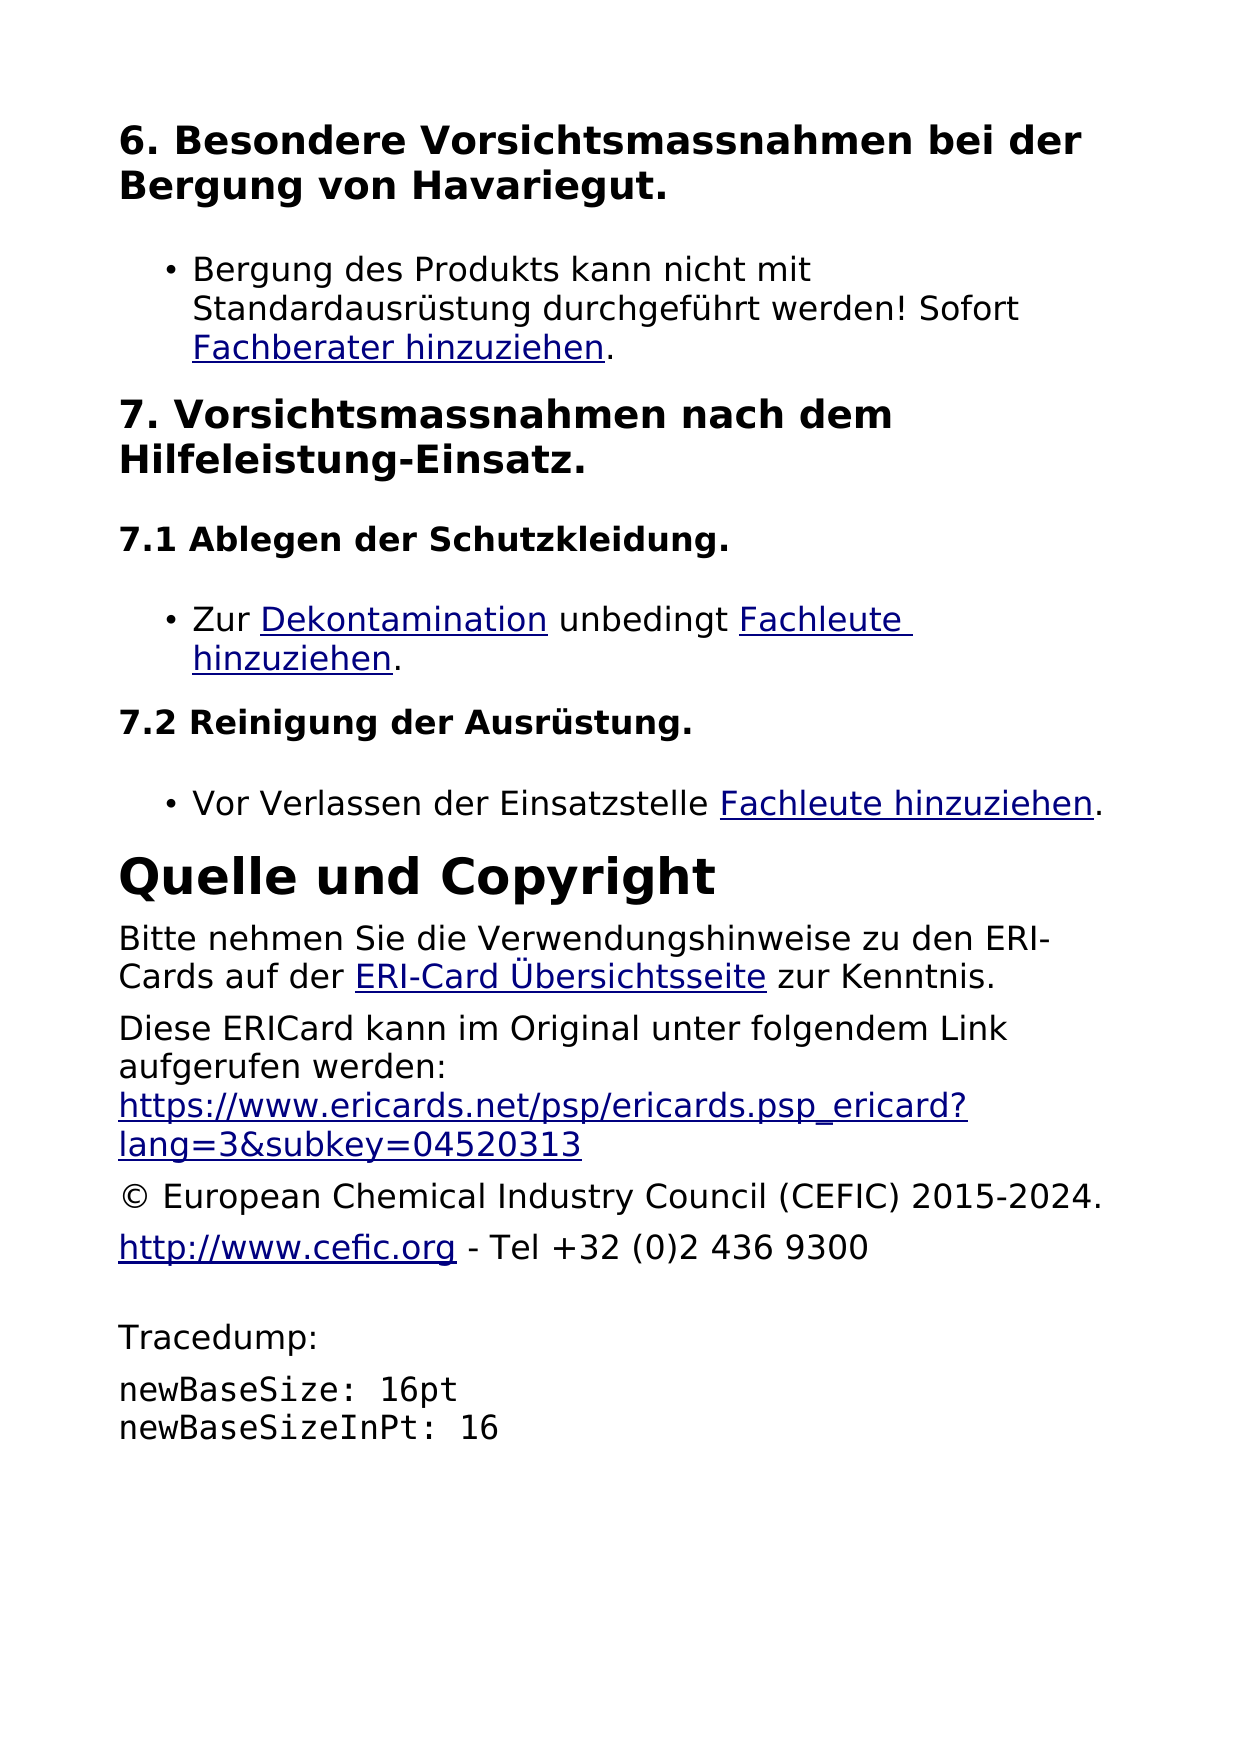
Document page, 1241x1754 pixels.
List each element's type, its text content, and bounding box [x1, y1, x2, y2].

text http://www.cefic.org - Tel +32 (0)2 436 9300 [118, 1228, 1122, 1267]
text Tracedump: [118, 1280, 1122, 1357]
text Diese ERICard kann im Original unter folgendem Link aufgerufen werden: https://www.ericards.net/psp/ericards.psp_ericard?lang=3&subkey=04520313 [118, 1009, 1122, 1164]
subtitle 6. Besondere Vorsichtsmassnahmen bei der Bergung von Havariegut. [118, 118, 1122, 208]
subtitle Quelle und Copyright [118, 848, 1122, 906]
text Bitte nehmen Sie die Verwendungshinweise zu den ERI-Cards auf der ERI-Card Übersichtsseite zur Kenntnis. [118, 919, 1122, 997]
subtitle 7.1 Ablegen der Schutzkleidung. [118, 520, 1122, 559]
subtitle 7.2 Reinigung der Ausrüstung. [118, 703, 1122, 742]
text © European Chemical Industry Council (CEFIC) 2015-2024. [118, 1177, 1122, 1216]
list Bergung des Produkts kann nicht mit Standardausrüstung durchgeführt werden! Sofort Fachberater hinzuziehen. [177, 251, 1122, 367]
subtitle 7. Vorsichtsmassnahmen nach dem Hilfeleistung-Einsatz. [118, 392, 1122, 482]
text newBaseSize: 16pt newBaseSizeInPt: 16 [118, 1370, 1122, 1448]
list Zur Dekontamination unbedingt Fachleute hinzuziehen. [177, 601, 1122, 678]
list Vor Verlassen der Einsatzstelle Fachleute hinzuziehen. [177, 784, 1122, 823]
